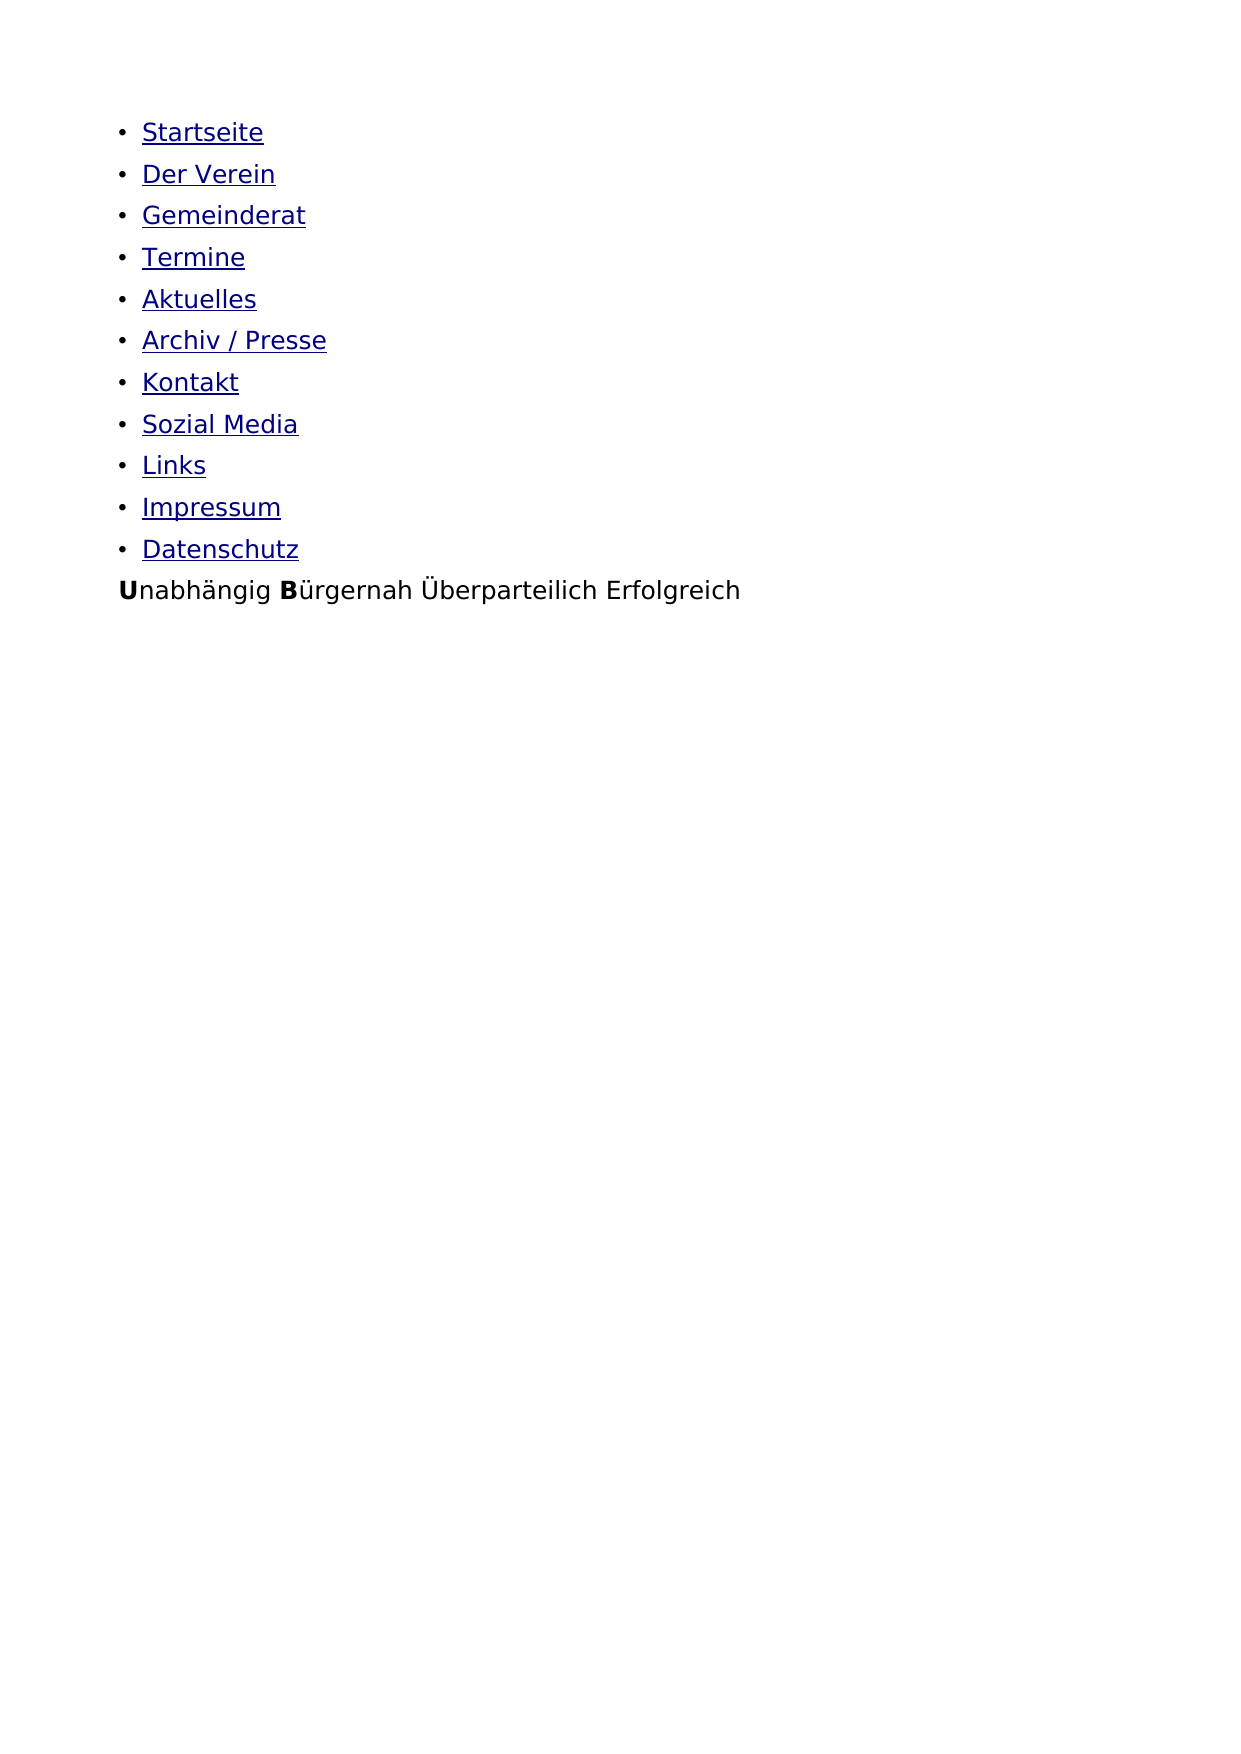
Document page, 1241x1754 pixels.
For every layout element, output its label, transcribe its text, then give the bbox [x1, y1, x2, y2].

list Startseite [118, 118, 1122, 147]
list Der Verein [118, 160, 1122, 189]
list Aktuelles [118, 285, 1122, 314]
list Termine [118, 243, 1122, 272]
list Sozial Media [118, 410, 1122, 439]
text Unabhängig Bürgernah Überparteilich Erfolgreich [118, 576, 1122, 606]
list Kontakt [118, 368, 1122, 397]
list Gemeinderat [118, 201, 1122, 231]
list Links [118, 451, 1122, 481]
list Impressum [118, 493, 1122, 522]
list Archiv / Presse [118, 326, 1122, 356]
list Datenschutz [118, 535, 1122, 564]
